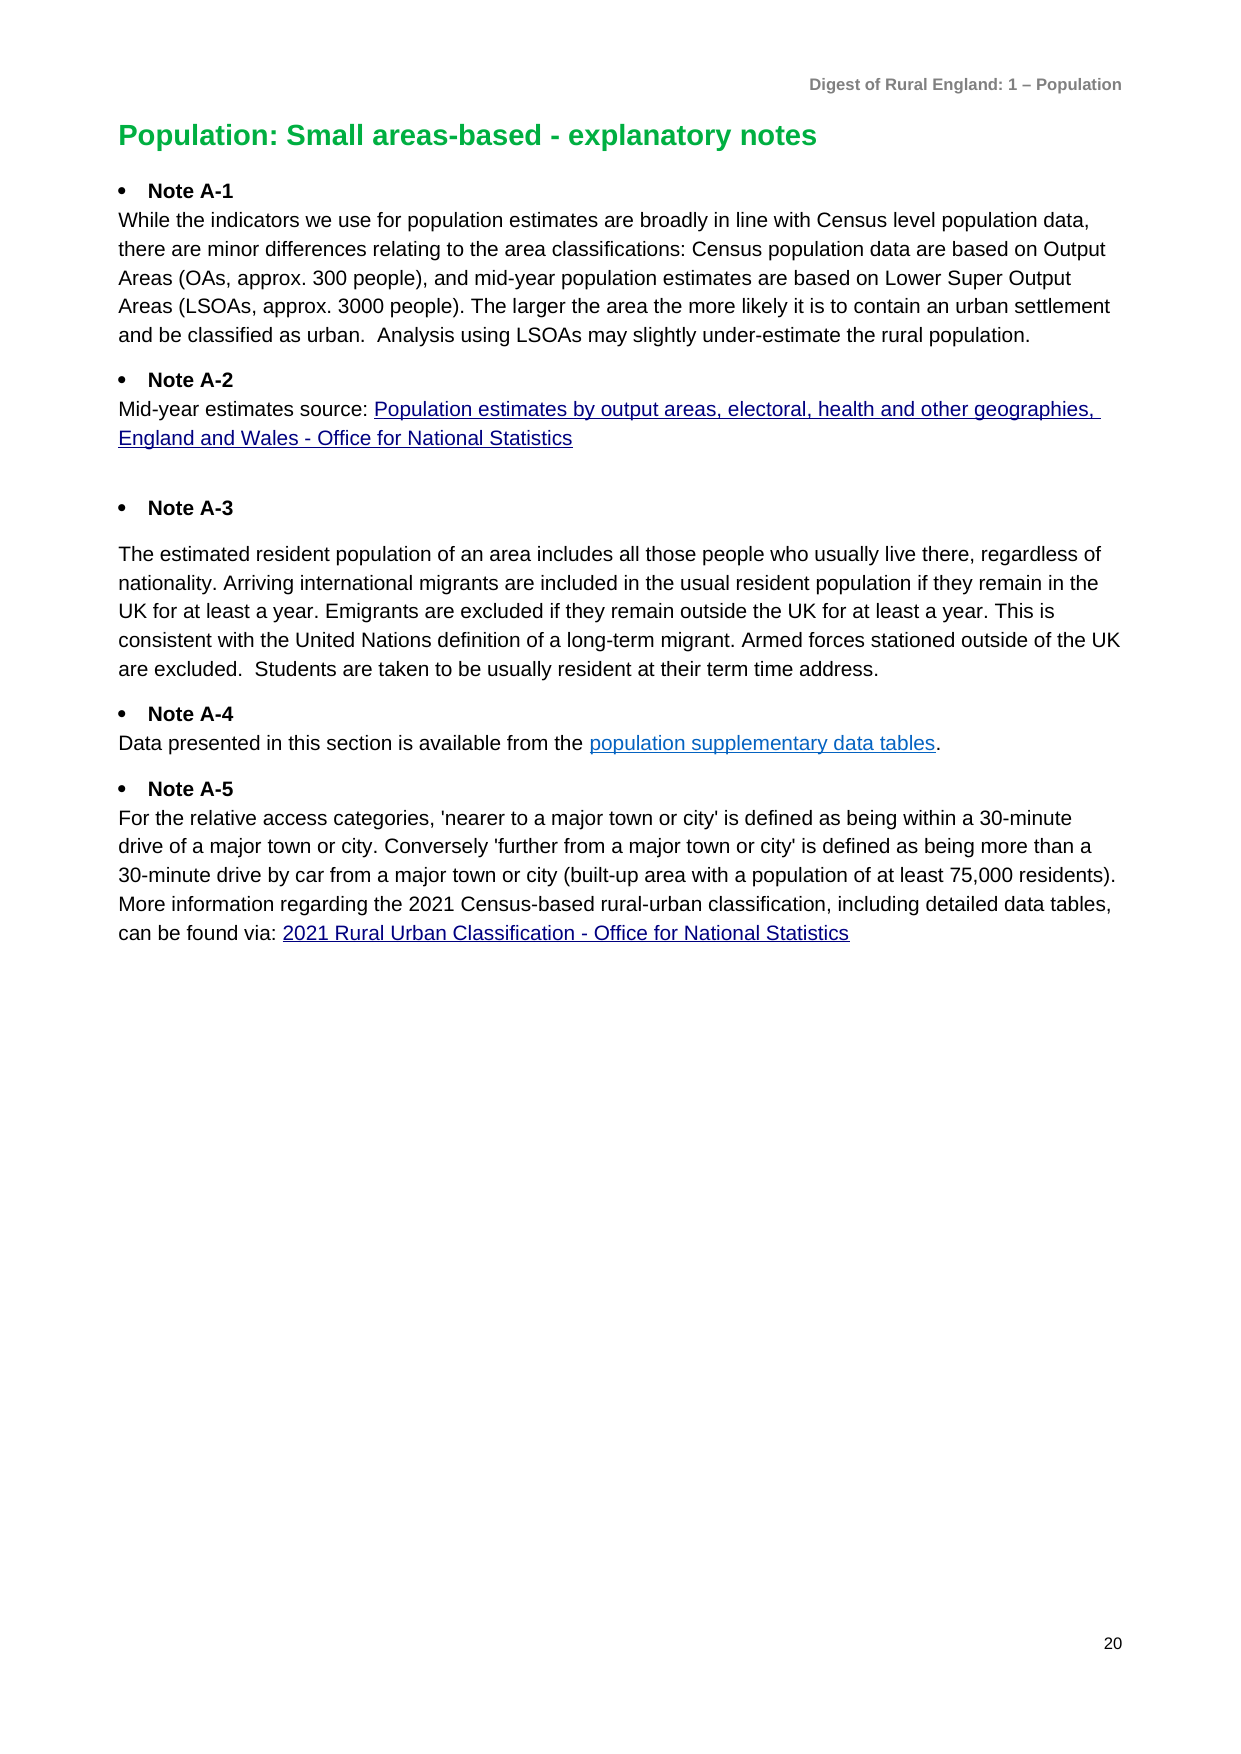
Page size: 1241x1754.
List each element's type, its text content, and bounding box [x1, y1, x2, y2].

text Mid-year estimates source: Population estimates by output areas, electoral, health and other geographies, England and Wales - Office for National Statistics [118, 397, 1122, 450]
list Note A-1 [118, 179, 1122, 203]
list Note A-2 [118, 368, 1122, 392]
list Note A-5 [118, 776, 1122, 801]
text Data presented in this section is available from the population supplementary data tables. [118, 731, 1122, 755]
text While the indicators we use for population estimates are broadly in line with Census level population data, there are minor differences relating to the area classifications: Census population data are based on Output Areas (OAs, approx. 300 people), and mid-year population estimates are based on Lower Super Output Areas (LSOAs, approx. 3000 people). The larger the area the more likely it is to contain an urban settlement and be classified as urban. Analysis using LSOAs may slightly under-estimate the rural population. [118, 208, 1122, 347]
subtitle Population: Small areas-based - explanatory notes [118, 118, 1122, 152]
list Note A-3 [118, 496, 1122, 520]
text For the relative access categories, 'nearer to a major town or city' is defined as being within a 30-minute drive of a major town or city. Conversely 'further from a major town or city' is defined as being more than a 30-minute drive by car from a major town or city (built-up area with a population of at least 75,000 residents). More information regarding the 2021 Census-based rural-urban classification, including detailed data tables, can be found via: 2021 Rural Urban Classification - Office for National Statistics [118, 805, 1122, 944]
list Note A-4 [118, 702, 1122, 726]
text The estimated resident population of an area includes all those people who usually live there, regardless of nationality. Arriving international migrants are included in the usual resident population if they remain in the UK for at least a year. Emigrants are excluded if they remain outside the UK for at least a year. This is consistent with the United Nations definition of a long-term migrant. Armed forces stationed outside of the UK are excluded. Students are taken to be usually resident at their term time address. [118, 542, 1122, 681]
